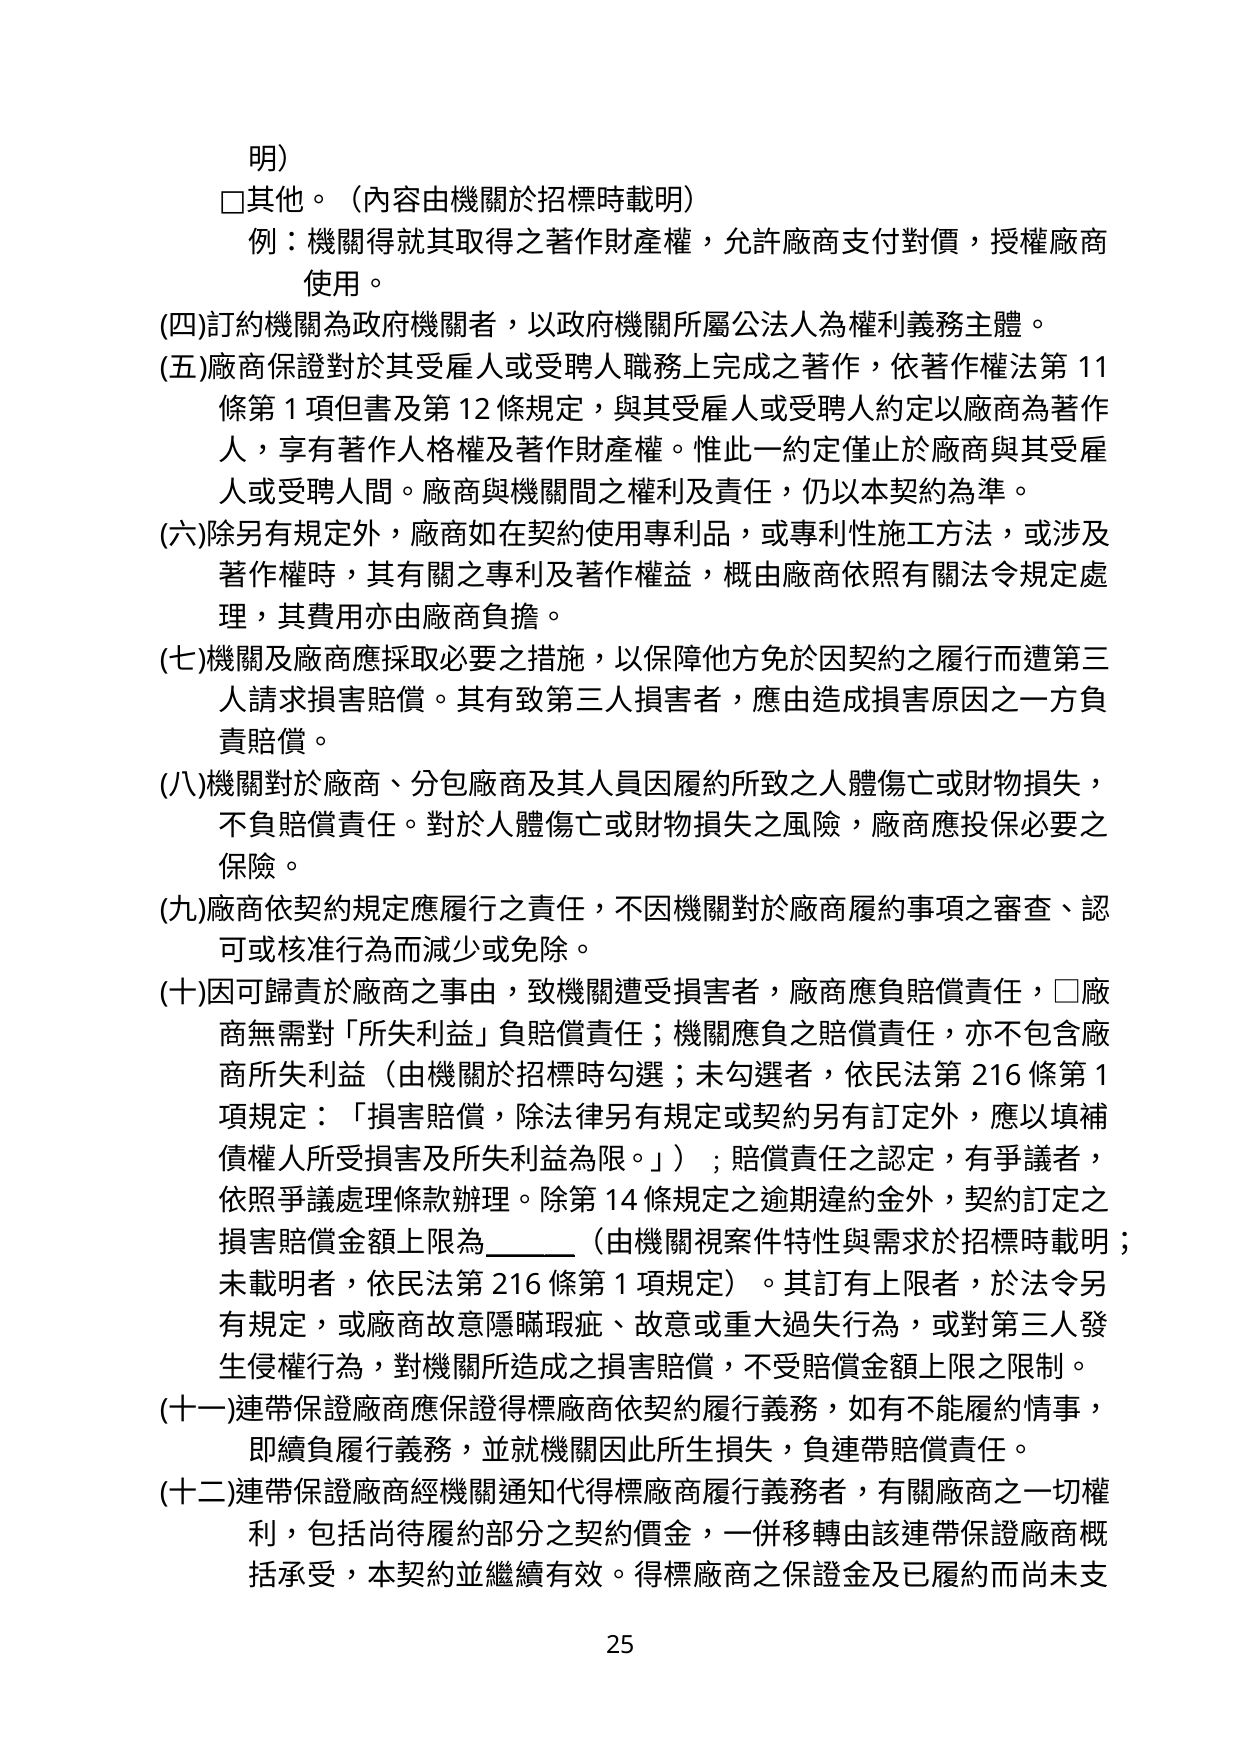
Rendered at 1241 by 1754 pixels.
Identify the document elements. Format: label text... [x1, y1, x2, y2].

text (十一)連帶保證廠商應保證得標廠商依契約履行義務，如有不能履約情事，即續負履行義務，並就機關因此所生損失，負連帶賠償責任。 [159, 1386, 1110, 1469]
text (十)因可歸責於廠商之事由，致機關遭受損害者，廠商應負賠償責任，□廠商無需對「所失利益」負賠償責任；機關應負之賠償責任，亦不包含廠商所失利益（由機關於招標時勾選；未勾選者，依民法第216條第1項規定：「損害賠償，除法律另有規定或契約另有訂定外，應以填補債權人所受損害及所失利益為限。」）﹔賠償責任之認定，有爭議者，依照爭議處理條款辦理。除第14條規定之逾期違約金外，契約訂定之損害賠償金額上限為＿＿＿（由機關視案件特性與需求於招標時載明；未載明者，依民法第216條第1項規定）。其訂有上限者，於法令另有規定，或廠商故意隱瞞瑕疵、故意或重大過失行為，或對第三人發生侵權行為，對機關所造成之損害賠償，不受賠償金額上限之限制。 [159, 969, 1110, 1386]
text □其他。（內容由機關於招標時載明） [218, 177, 1104, 219]
text (九)廠商依契約規定應履行之責任，不因機關對於廠商履約事項之審查、認可或核准行為而減少或免除。 [159, 886, 1110, 969]
text (六)除另有規定外，廠商如在契約使用專利品，或專利性施工方法，或涉及著作權時，其有關之專利及著作權益，概由廠商依照有關法令規定處理，其費用亦由廠商負擔。 [159, 511, 1110, 636]
text (四)訂約機關為政府機關者，以政府機關所屬公法人為權利義務主體。 [159, 302, 1110, 344]
text (十二)連帶保證廠商經機關通知代得標廠商履行義務者，有關廠商之一切權利，包括尚待履約部分之契約價金，一併移轉由該連帶保證廠商概括承受，本契約並繼續有效。得標廠商之保證金及已履約而尚未支 [159, 1469, 1110, 1594]
text 例：機關得就其取得之著作財產權，允許廠商支付對價，授權廠商使用。 [248, 219, 1110, 302]
text (五)廠商保證對於其受雇人或受聘人職務上完成之著作，依著作權法第11條第1項但書及第12條規定，與其受雇人或受聘人約定以廠商為著作人，享有著作人格權及著作財產權。惟此一約定僅止於廠商與其受雇人或受聘人間。廠商與機關間之權利及責任，仍以本契約為準。 [159, 344, 1110, 511]
text 明） [218, 136, 1104, 177]
text (七)機關及廠商應採取必要之措施，以保障他方免於因契約之履行而遭第三人請求損害賠償。其有致第三人損害者，應由造成損害原因之一方負責賠償。 [159, 636, 1110, 761]
text (八)機關對於廠商、分包廠商及其人員因履約所致之人體傷亡或財物損失，不負賠償責任。對於人體傷亡或財物損失之風險，廠商應投保必要之保險。 [159, 761, 1110, 886]
